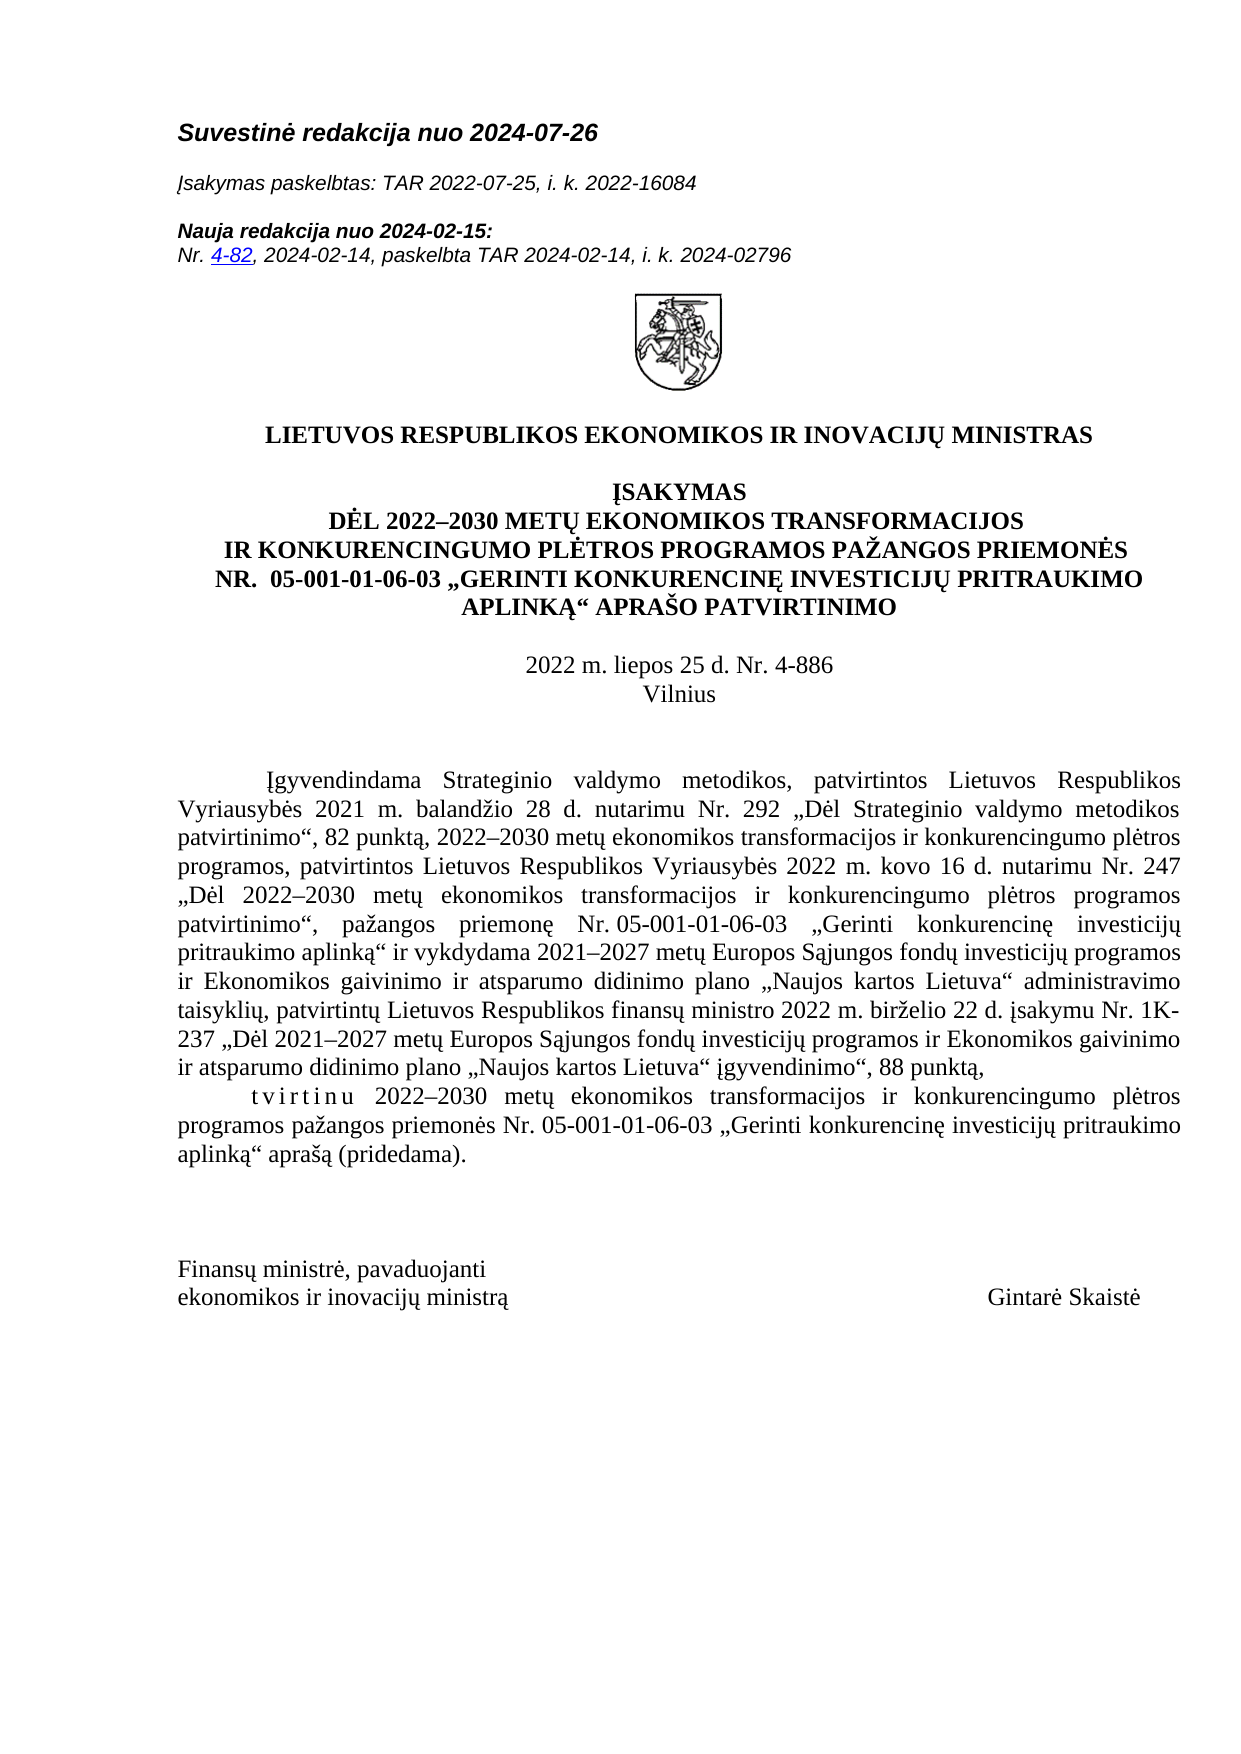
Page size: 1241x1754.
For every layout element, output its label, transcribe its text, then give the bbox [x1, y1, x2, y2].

text ekonomikos ir inovacijų ministrą Gintarė Skaistė [177, 1282, 1181, 1311]
text Nr. 4-82, 2024-02-14, paskelbta TAR 2024-02-14, i. k. 2024-02796 [177, 243, 1181, 267]
text Finansų ministrė, pavaduojanti [177, 1254, 1181, 1282]
text IR KONKURENCINGUMO PLĖTROS PROGRAMOS PAŽANGOS PRIEMONĖS [177, 535, 1181, 564]
text tvirtinu 2022–2030 metų ekonomikos transformacijos ir konkurencingumo plėtros programos pažangos priemonės Nr. 05-001-01-06-03 „Gerinti konkurencinę investicijų pritraukimo aplinką“ aprašą (pridedama). [177, 1081, 1181, 1167]
text DĖL 2022–2030 METŲ EKONOMIKOS TRANSFORMACIJOS [177, 506, 1181, 535]
text Suvestinė redakcija nuo 2024-07-26 [177, 118, 1181, 147]
text Nauja redakcija nuo 2024-02-15: [177, 219, 1181, 243]
text LIETUVOS RESPUBLIKOS Ekonomikos ir inovacijų MINISTRAS [177, 420, 1181, 449]
text Įsakymas paskelbtas: TAR 2022-07-25, i. k. 2022-16084 [177, 171, 1181, 195]
text įsakymas [177, 477, 1181, 506]
text NR. 05-001-01-06-03 „GERINTI KONKURENCINĘ INVESTICIJŲ PRITRAUKIMO APLINKĄ“ APRAŠO PATVIRTINIMO [177, 564, 1181, 621]
text Vilnius [177, 679, 1181, 707]
text 2022 m. liepos 25 d. Nr. 4-886 [177, 650, 1181, 679]
text Įgyvendindama Strateginio valdymo metodikos, patvirtintos Lietuvos Respublikos Vyriausybės 2021 m. balandžio 28 d. nutarimu Nr. 292 „Dėl Strateginio valdymo metodikos patvirtinimo“, 82 punktą, 2022–2030 metų ekonomikos transformacijos ir konkurencingumo plėtros programos, patvirtintos Lietuvos Respublikos Vyriausybės 2022 m. kovo 16 d. nutarimu Nr. 247 „Dėl 2022–2030 metų ekonomikos transformacijos ir konkurencingumo plėtros programos patvirtinimo“, pažangos priemonę Nr. 05-001-01-06-03 „Gerinti konkurencinę investicijų pritraukimo aplinką“ ir vykdydama 2021–2027 metų Europos Sąjungos fondų investicijų programos ir Ekonomikos gaivinimo ir atsparumo didinimo plano „Naujos kartos Lietuva“ administravimo taisyklių, patvirtintų Lietuvos Respublikos finansų ministro 2022 m. birželio 22 d. įsakymu Nr. 1K-237 „Dėl 2021–2027 metų Europos Sąjungos fondų investicijų programos ir Ekonomikos gaivinimo ir atsparumo didinimo plano „Naujos kartos Lietuva“ įgyvendinimo“, 88 punktą, [177, 765, 1181, 1081]
